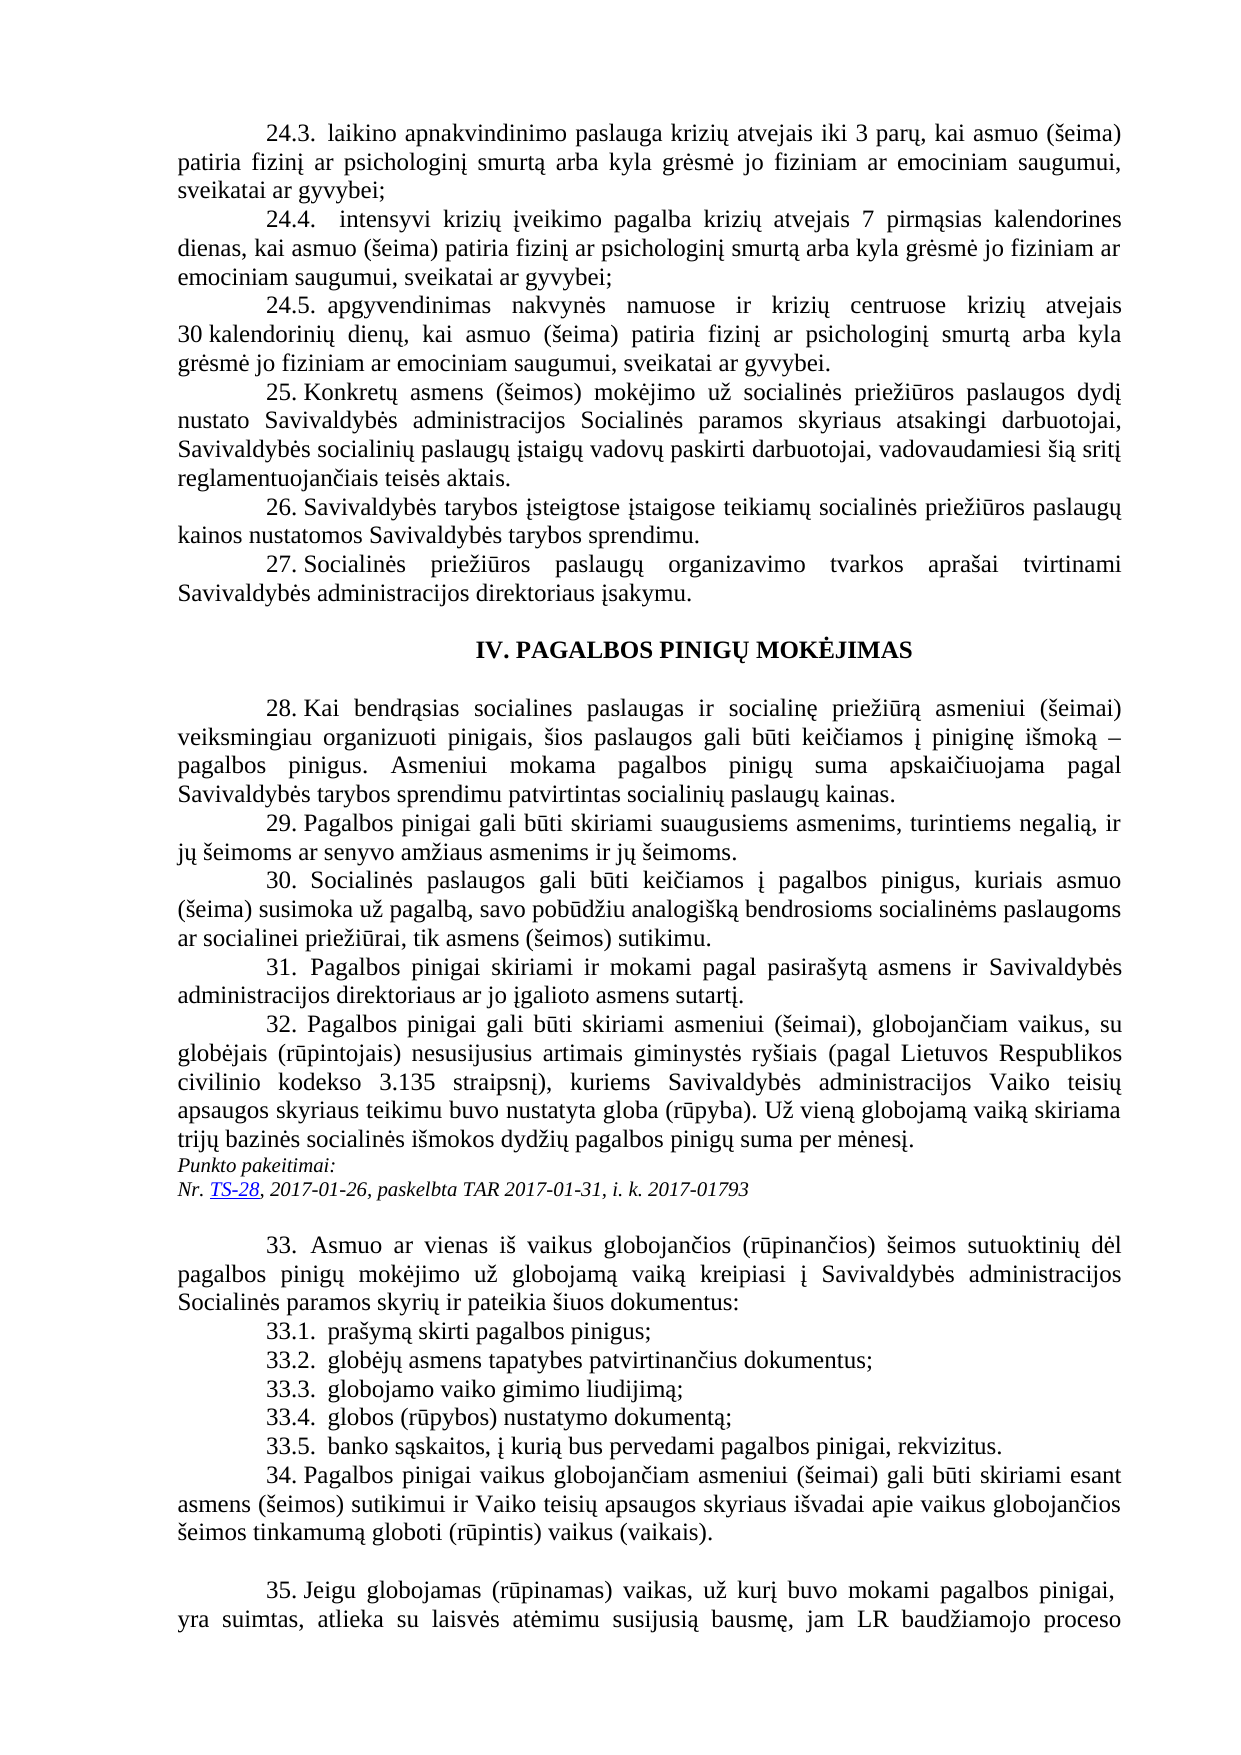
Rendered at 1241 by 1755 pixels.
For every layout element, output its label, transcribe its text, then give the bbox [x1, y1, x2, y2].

text 33.3. globojamo vaiko gimimo liudijimą; [177, 1374, 1122, 1402]
text 30. Socialinės paslaugos gali būti keičiamos į pagalbos pinigus, kuriais asmuo (šeima) susimoka už pagalbą, savo pobūdžiu analogišką bendrosioms socialinėms paslaugoms ar socialinei priežiūrai, tik asmens (šeimos) sutikimu. [177, 866, 1122, 952]
text 26. Savivaldybės tarybos įsteigtose įstaigose teikiamų socialinės priežiūros paslaugų kainos nustatomos Savivaldybės tarybos sprendimu. [177, 492, 1122, 549]
text 35. Jeigu globojamas (rūpinamas) vaikas, už kurį buvo mokami pagalbos pinigai, yra suimtas, atlieka su laisvės atėmimu susijusią bausmę, jam LR baudžiamojo proceso [177, 1575, 1122, 1632]
text 33.2. globėjų asmens tapatybes patvirtinančius dokumentus; [177, 1345, 1122, 1374]
text 25. Konkretų asmens (šeimos) mokėjimo už socialinės priežiūros paslaugos dydį nustato Savivaldybės administracijos Socialinės paramos skyriaus atsakingi darbuotojai, Savivaldybės socialinių paslaugų įstaigų vadovų paskirti darbuotojai, vadovaudamiesi šią sritį reglamentuojančiais teisės aktais. [177, 377, 1122, 492]
text 24.5. apgyvendinimas nakvynės namuose ir krizių centruose krizių atvejais 30 kalendorinių dienų, kai asmuo (šeima) patiria fizinį ar psichologinį smurtą arba kyla grėsmė jo fiziniam ar emociniam saugumui, sveikatai ar gyvybei. [177, 291, 1122, 377]
text 33.1. prašymą skirti pagalbos pinigus; [177, 1316, 1122, 1345]
text 33. Asmuo ar vienas iš vaikus globojančios (rūpinančios) šeimos sutuoktinių dėl pagalbos pinigų mokėjimo už globojamą vaiką kreipiasi į Savivaldybės administracijos Socialinės paramos skyrių ir pateikia šiuos dokumentus: [177, 1230, 1122, 1316]
text 34. Pagalbos pinigai vaikus globojančiam asmeniui (šeimai) gali būti skiriami esant asmens (šeimos) sutikimui ir Vaiko teisių apsaugos skyriaus išvadai apie vaikus globojančios šeimos tinkamumą globoti (rūpintis) vaikus (vaikais). [177, 1460, 1122, 1546]
text 29. Pagalbos pinigai gali būti skiriami suaugusiems asmenims, turintiems negalią, ir jų šeimoms ar senyvo amžiaus asmenims ir jų šeimoms. [177, 808, 1122, 866]
text 32. Pagalbos pinigai gali būti skiriami asmeniui (šeimai), globojančiam vaikus, su globėjais (rūpintojais) nesusijusius artimais giminystės ryšiais (pagal Lietuvos Respublikos civilinio kodekso 3.135 straipsnį), kuriems Savivaldybės administracijos Vaiko teisių apsaugos skyriaus teikimu buvo nustatyta globa (rūpyba). Už vieną globojamą vaiką skiriama trijų bazinės socialinės išmokos dydžių pagalbos pinigų suma per mėnesį. [177, 1009, 1122, 1153]
text Punkto pakeitimai: [177, 1153, 1122, 1177]
text IV. PAGALBOS PINIGŲ MOKĖJIMAS [177, 636, 1122, 664]
text Nr. TS-28, 2017-01-26, paskelbta TAR 2017-01-31, i. k. 2017-01793 [177, 1177, 1122, 1201]
text 31. Pagalbos pinigai skiriami ir mokami pagal pasirašytą asmens ir Savivaldybės administracijos direktoriaus ar jo įgalioto asmens sutartį. [177, 952, 1122, 1009]
text 33.4. globos (rūpybos) nustatymo dokumentą; [177, 1402, 1122, 1431]
text 33.5. banko sąskaitos, į kurią bus pervedami pagalbos pinigai, rekvizitus. [177, 1431, 1122, 1460]
text 27. Socialinės priežiūros paslaugų organizavimo tvarkos aprašai tvirtinami Savivaldybės administracijos direktoriaus įsakymu. [177, 549, 1122, 607]
text 24.3. laikino apnakvindinimo paslauga krizių atvejais iki 3 parų, kai asmuo (šeima) patiria fizinį ar psichologinį smurtą arba kyla grėsmė jo fiziniam ar emociniam saugumui, sveikatai ar gyvybei; [177, 118, 1122, 204]
text 24.4. intensyvi krizių įveikimo pagalba krizių atvejais 7 pirmąsias kalendorines dienas, kai asmuo (šeima) patiria fizinį ar psichologinį smurtą arba kyla grėsmė jo fiziniam ar emociniam saugumui, sveikatai ar gyvybei; [177, 204, 1122, 291]
text 28. Kai bendrąsias socialines paslaugas ir socialinę priežiūrą asmeniui (šeimai) veiksmingiau organizuoti pinigais, šios paslaugos gali būti keičiamos į piniginę išmoką – pagalbos pinigus. Asmeniui mokama pagalbos pinigų suma apskaičiuojama pagal Savivaldybės tarybos sprendimu patvirtintas socialinių paslaugų kainas. [177, 693, 1122, 808]
